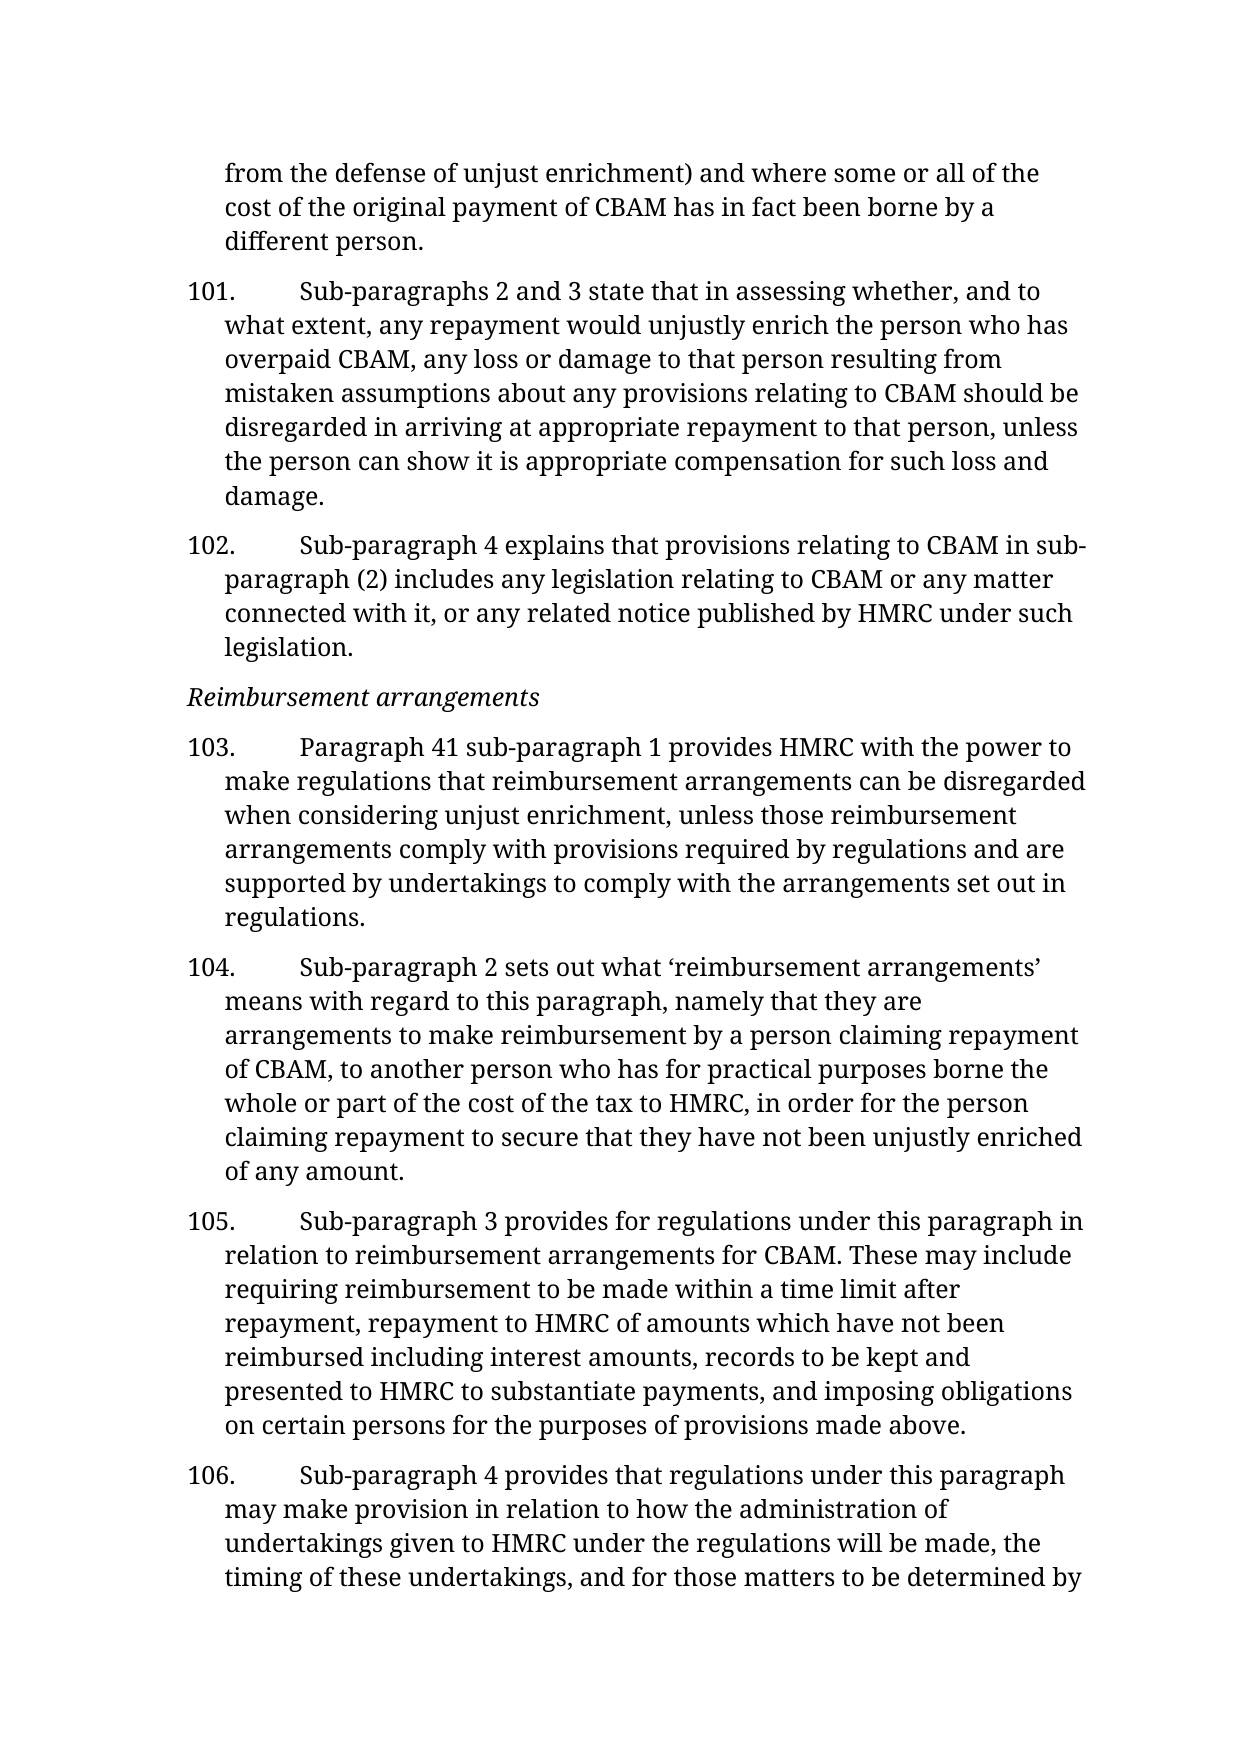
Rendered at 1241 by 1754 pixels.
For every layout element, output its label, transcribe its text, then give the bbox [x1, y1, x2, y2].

list Sub-paragraph 4 explains that provisions relating to CBAM in sub-paragraph (2) includes any legislation relating to CBAM or any matter connected with it, or any related notice published by HMRC under such legislation. [187, 528, 1090, 664]
text Reimbursement arrangements [187, 680, 1090, 714]
list Sub-paragraphs 2 and 3 state that in assessing whether, and to what extent, any repayment would unjustly enrich the person who has overpaid CBAM, any loss or damage to that person resulting from mistaken assumptions about any provisions relating to CBAM should be disregarded in arriving at appropriate repayment to that person, unless the person can show it is appropriate compensation for such loss and damage. [187, 274, 1090, 512]
list Sub-paragraph 2 sets out what ‘reimbursement arrangements’ means with regard to this paragraph, namely that they are arrangements to make reimbursement by a person claiming repayment of CBAM, to another person who has for practical purposes borne the whole or part of the cost of the tax to HMRC, in order for the person claiming repayment to secure that they have not been unjustly enriched of any amount. [187, 949, 1090, 1188]
list from the defense of unjust enrichment) and where some or all of the cost of the original payment of CBAM has in fact been borne by a different person. [187, 156, 1090, 258]
list Sub-paragraph 4 provides that regulations under this paragraph may make provision in relation to how the administration of undertakings given to HMRC under the regulations will be made, the timing of these undertakings, and for those matters to be determined by [187, 1457, 1090, 1594]
list Sub-paragraph 3 provides for regulations under this paragraph in relation to reimbursement arrangements for CBAM. These may include requiring reimbursement to be made within a time limit after repayment, repayment to HMRC of amounts which have not been reimbursed including interest amounts, records to be kept and presented to HMRC to substantiate payments, and imposing obligations on certain persons for the purposes of provisions made above. [187, 1203, 1090, 1442]
list Paragraph 41 sub-paragraph 1 provides HMRC with the power to make regulations that reimbursement arrangements can be disregarded when considering unjust enrichment, unless those reimbursement arrangements comply with provisions required by regulations and are supported by undertakings to comply with the arrangements set out in regulations. [187, 729, 1090, 934]
